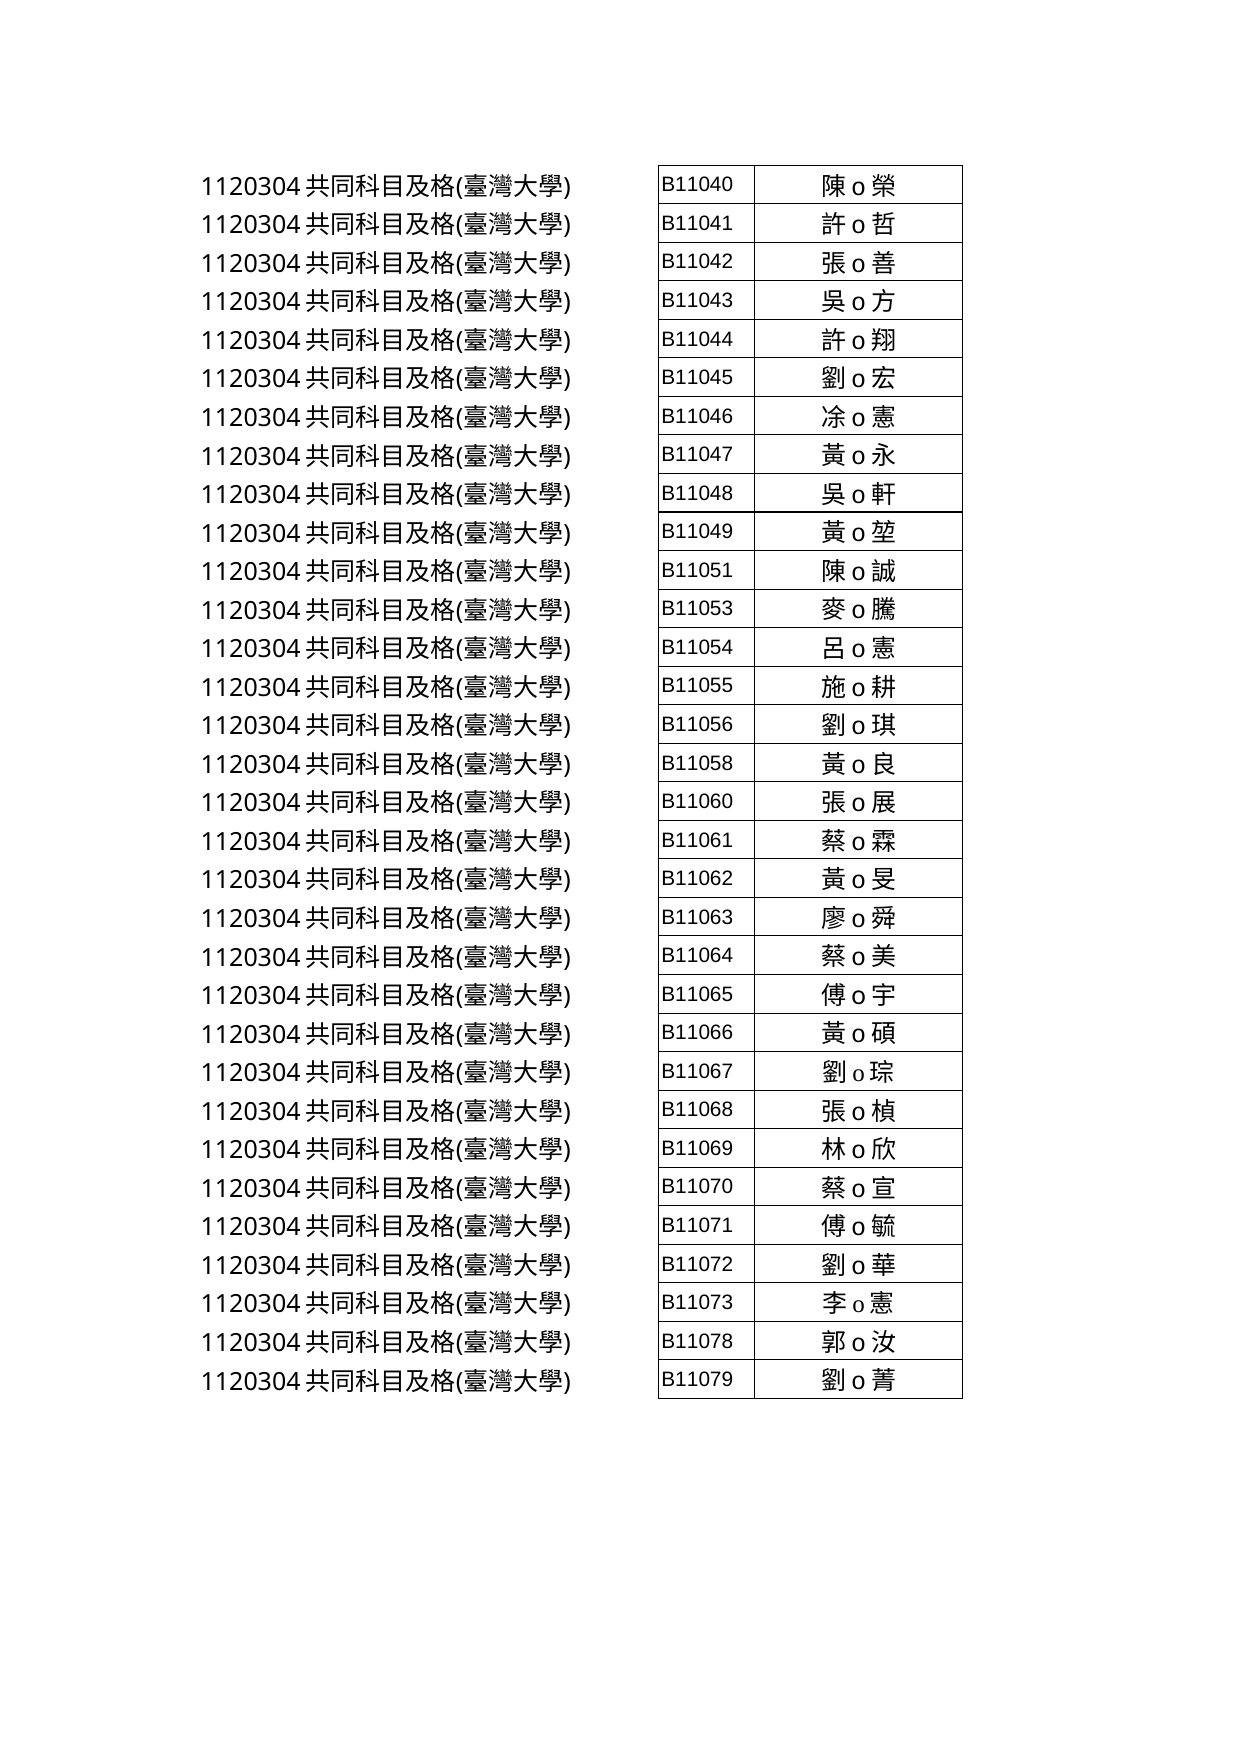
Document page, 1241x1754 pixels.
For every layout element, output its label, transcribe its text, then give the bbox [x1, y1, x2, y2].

table_cell 黃o碩 [755, 1014, 962, 1051]
table_cell 吳o方 [755, 281, 962, 319]
table_cell 蔡o霖 [755, 821, 962, 858]
table_cell B11054 [659, 628, 754, 666]
table_cell 呂o憲 [755, 628, 962, 666]
table_cell 1120304共同科目及格(臺灣大學) [113, 858, 658, 897]
table_cell 1120304共同科目及格(臺灣大學) [113, 1282, 658, 1321]
table_cell B11068 [659, 1091, 754, 1128]
table_cell B11044 [659, 320, 754, 357]
table_cell B11043 [659, 281, 754, 319]
table_cell 張o善 [755, 243, 962, 280]
table_cell 1120304共同科目及格(臺灣大學) [113, 820, 658, 858]
table_cell 1120304共同科目及格(臺灣大學) [113, 666, 658, 704]
table_cell 1120304共同科目及格(臺灣大學) [113, 280, 658, 319]
table_cell 蔡o宣 [755, 1168, 962, 1205]
table_cell B11073 [659, 1283, 754, 1321]
table_cell B11079 [659, 1360, 754, 1398]
table_cell B11051 [659, 551, 754, 588]
table_cell B11071 [659, 1206, 754, 1244]
table_cell B11041 [659, 204, 754, 242]
table_cell B11042 [659, 243, 754, 280]
table_cell 郭o汝 [755, 1322, 962, 1359]
table_cell 劉o華 [755, 1245, 962, 1282]
table_cell 1120304共同科目及格(臺灣大學) [113, 1244, 658, 1282]
table_cell B11056 [659, 705, 754, 743]
table_cell 1120304共同科目及格(臺灣大學) [113, 1167, 658, 1205]
table_cell 1120304共同科目及格(臺灣大學) [113, 242, 658, 280]
table_cell 1120304共同科目及格(臺灣大學) [113, 935, 658, 974]
table_cell B11061 [659, 821, 754, 858]
table_cell B11058 [659, 744, 754, 781]
table_cell 1120304共同科目及格(臺灣大學) [113, 781, 658, 820]
table_cell 張o楨 [755, 1091, 962, 1128]
table_cell 1120304共同科目及格(臺灣大學) [113, 550, 658, 588]
table_cell B11066 [659, 1014, 754, 1051]
table_cell 1120304共同科目及格(臺灣大學) [113, 434, 658, 473]
table_cell B11055 [659, 667, 754, 704]
table_cell B11048 [659, 474, 754, 511]
table_cell 1120304共同科目及格(臺灣大學) [113, 319, 658, 357]
table_cell 劉o琪 [755, 705, 962, 743]
table_cell 1120304共同科目及格(臺灣大學) [113, 974, 658, 1012]
table_cell B11047 [659, 435, 754, 473]
table_cell 蔡o美 [755, 936, 962, 974]
table_cell 黃o堃 [755, 513, 962, 550]
table_cell 黃o永 [755, 435, 962, 473]
table_cell 1120304共同科目及格(臺灣大學) [113, 357, 658, 396]
table_cell 麥o騰 [755, 590, 962, 627]
table_cell 吳o軒 [755, 474, 962, 511]
table_cell 1120304共同科目及格(臺灣大學) [113, 1013, 658, 1051]
table_cell 陳o榮 [755, 166, 962, 203]
table_cell B11062 [659, 859, 754, 897]
table_cell 1120304共同科目及格(臺灣大學) [113, 165, 658, 203]
table_cell B11078 [659, 1322, 754, 1359]
table_cell 1120304共同科目及格(臺灣大學) [113, 1205, 658, 1244]
table_cell 1120304共同科目及格(臺灣大學) [113, 203, 658, 242]
table_cell 黃o旻 [755, 859, 962, 897]
table_cell 施o耕 [755, 667, 962, 704]
table_cell 1120304共同科目及格(臺灣大學) [113, 1321, 658, 1359]
table_cell B11072 [659, 1245, 754, 1282]
table_cell 許o哲 [755, 204, 962, 242]
table_cell B11065 [659, 975, 754, 1012]
table_cell 張o展 [755, 782, 962, 820]
table_cell 1120304共同科目及格(臺灣大學) [113, 1090, 658, 1128]
table_cell 1120304共同科目及格(臺灣大學) [113, 511, 658, 550]
table_cell 劉o宏 [755, 358, 962, 396]
table_cell B11070 [659, 1168, 754, 1205]
table_cell B11069 [659, 1129, 754, 1167]
table_cell 1120304共同科目及格(臺灣大學) [113, 473, 658, 511]
table_cell B11046 [659, 397, 754, 434]
table_cell 傅o宇 [755, 975, 962, 1012]
table_cell 1120304共同科目及格(臺灣大學) [113, 897, 658, 935]
table_cell B11049 [659, 513, 754, 550]
table_cell 黃o良 [755, 744, 962, 781]
table_cell 1120304共同科目及格(臺灣大學) [113, 1128, 658, 1167]
table_cell 廖o舜 [755, 898, 962, 935]
table_cell B11063 [659, 898, 754, 935]
table_cell B11060 [659, 782, 754, 820]
table_cell 劉o菁 [755, 1360, 962, 1398]
table_cell 1120304共同科目及格(臺灣大學) [113, 589, 658, 627]
table_cell 1120304共同科目及格(臺灣大學) [113, 396, 658, 434]
table_cell 劉o琮 [755, 1052, 962, 1089]
table_cell 傅o毓 [755, 1206, 962, 1244]
table_cell 1120304共同科目及格(臺灣大學) [113, 627, 658, 666]
table_cell 李o憲 [755, 1283, 962, 1321]
table_cell B11040 [659, 166, 754, 203]
table_cell B11067 [659, 1052, 754, 1089]
table_cell 1120304共同科目及格(臺灣大學) [113, 1359, 658, 1398]
table_cell 林o欣 [755, 1129, 962, 1167]
table_cell 許o翔 [755, 320, 962, 357]
table_cell 凃o憲 [755, 397, 962, 434]
table_cell 1120304共同科目及格(臺灣大學) [113, 704, 658, 743]
table_cell B11045 [659, 358, 754, 396]
table_cell B11064 [659, 936, 754, 974]
table_cell B11053 [659, 590, 754, 627]
table_cell 1120304共同科目及格(臺灣大學) [113, 1051, 658, 1089]
table_cell 1120304共同科目及格(臺灣大學) [113, 743, 658, 781]
table_cell 陳o誠 [755, 551, 962, 588]
